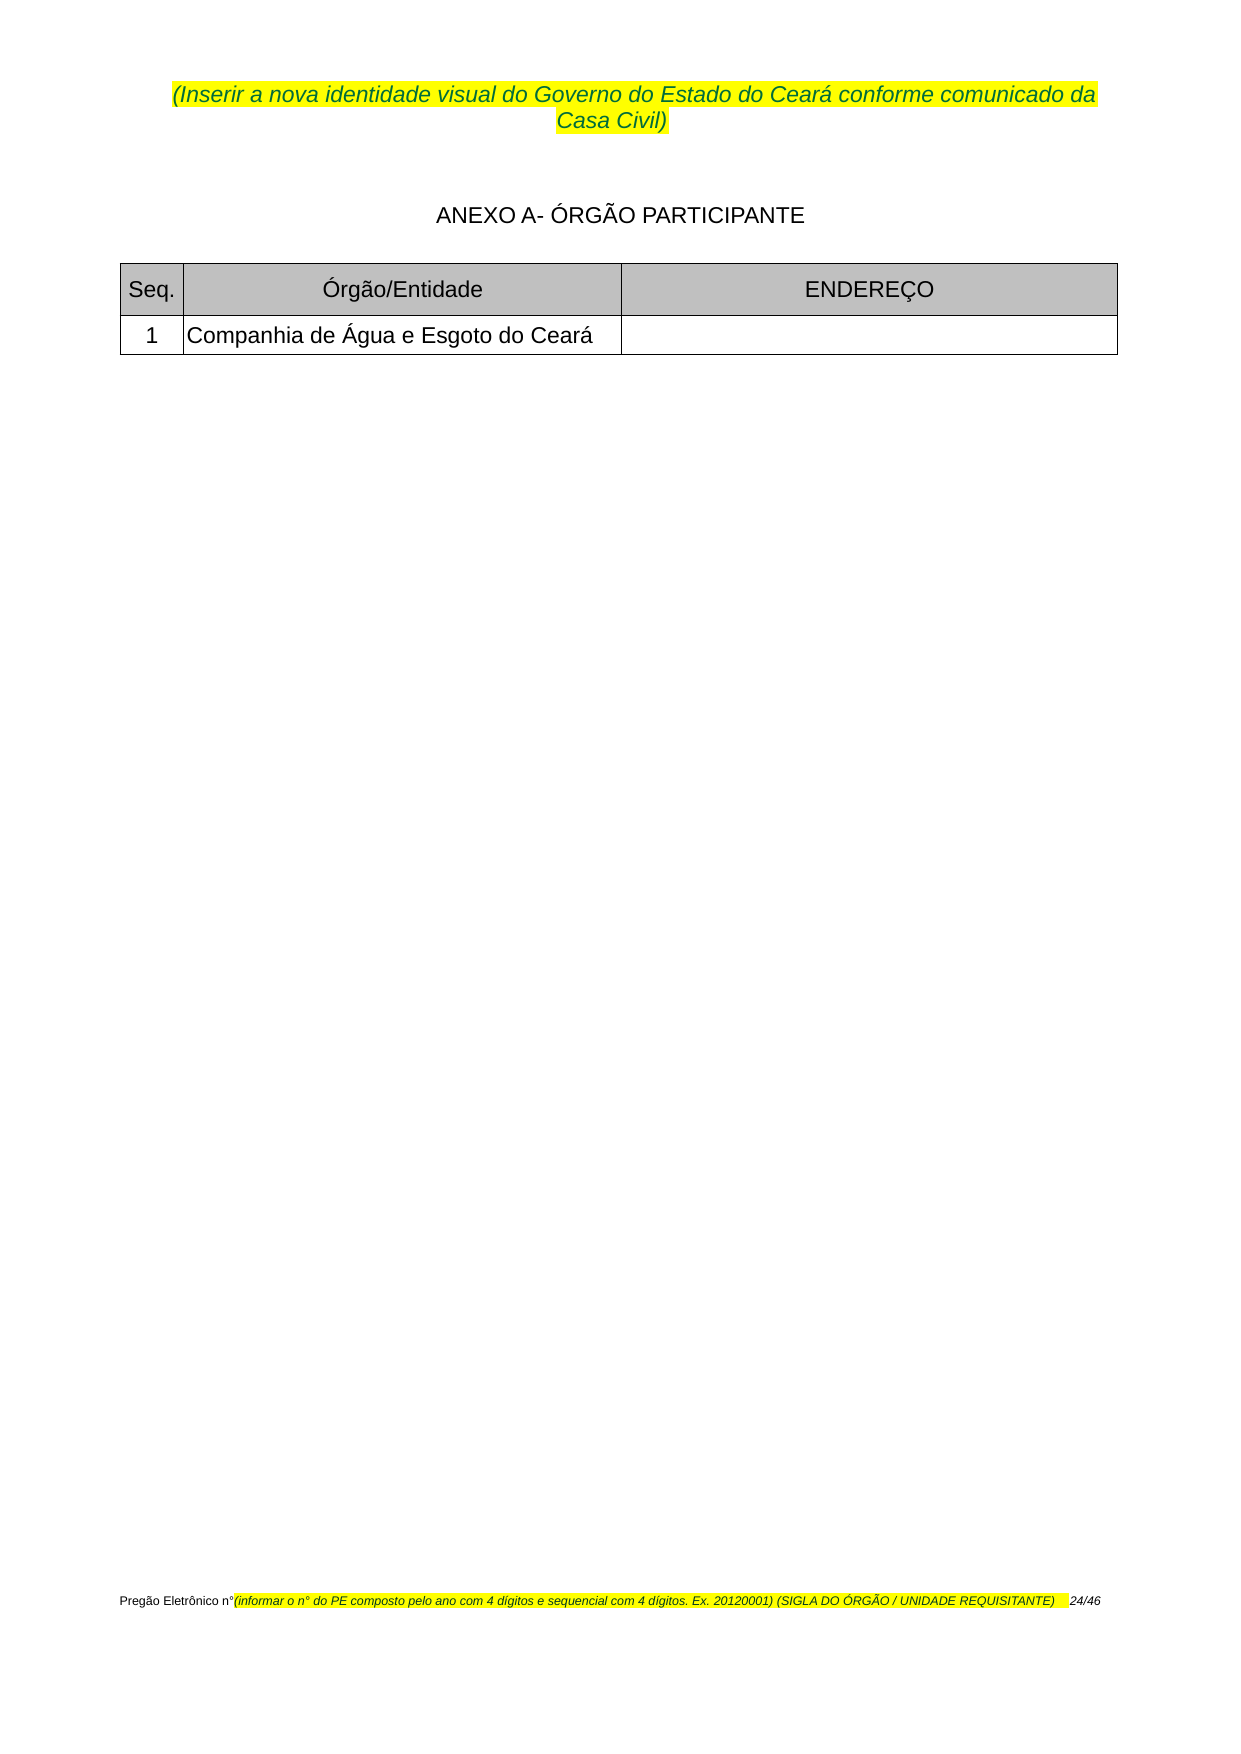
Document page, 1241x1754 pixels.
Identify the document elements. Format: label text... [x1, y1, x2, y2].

table_cell Companhia de Água e Esgoto do Ceará [184, 316, 621, 354]
table_header Órgão/Entidade [184, 264, 621, 315]
text ANEXO A- ÓRGÃO PARTICIPANTE [119, 202, 1121, 228]
table_header Seq. [121, 264, 183, 315]
table_cell [622, 316, 1117, 354]
table_cell 1 [121, 316, 183, 354]
table_header ENDEREÇO [622, 264, 1117, 315]
